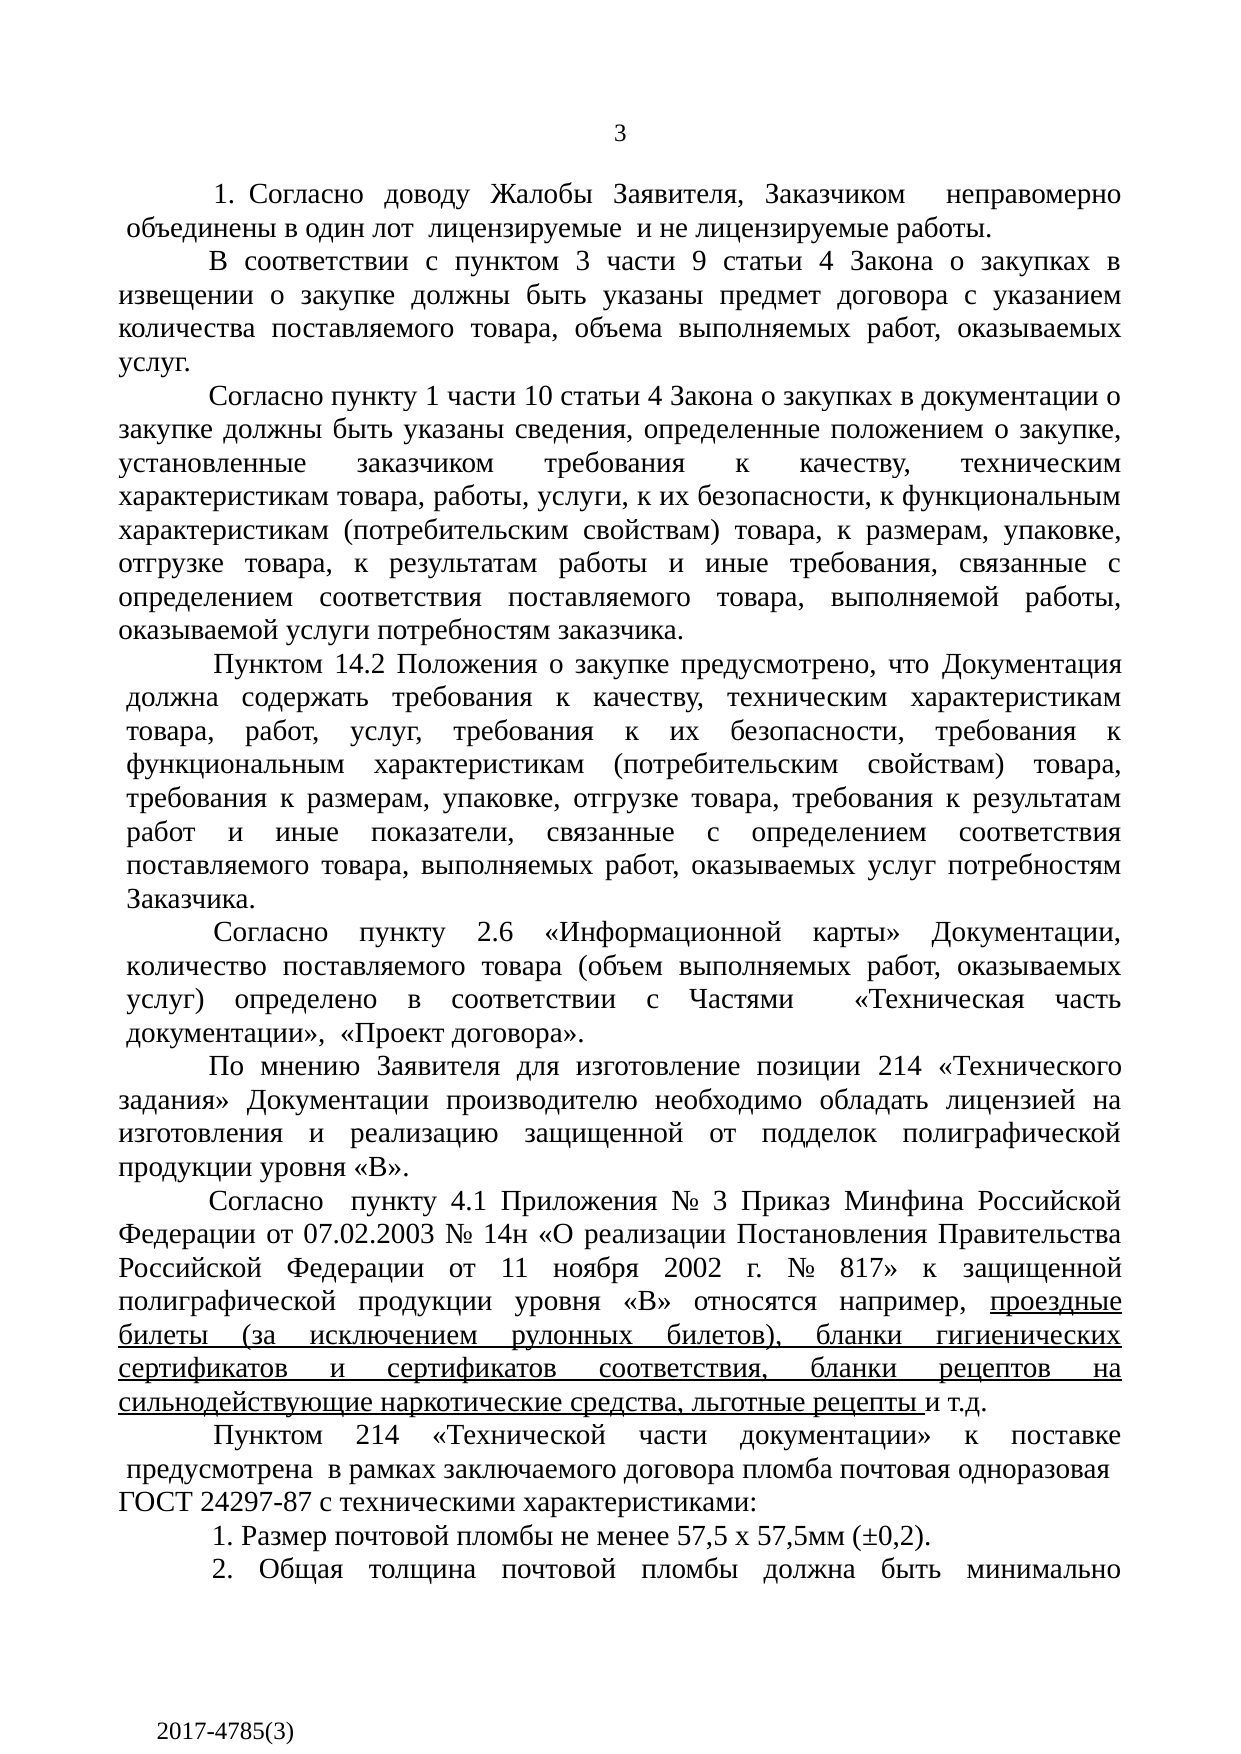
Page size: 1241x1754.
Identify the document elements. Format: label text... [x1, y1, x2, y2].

text Пунктом 14.2 Положения о закупке предусмотрено, что Документация должна содержать требования к качеству, техническим характеристикам товара, работ, услуг, требования к их безопасности, требования к функциональным характеристикам (потребительским свойствам) товара, требования к размерам, упаковке, отгрузке товара, требования к результатам работ и иные показатели, связанные с определением соответствия поставляемого товара, выполняемых работ, оказываемых услуг потребностям Заказчика. [126, 646, 1122, 914]
text Пунктом 214 «Технической части документации» к поставке предусмотрена в рамках заключаемого договора пломба почтовая одноразовая [126, 1417, 1122, 1484]
text Согласно пункту 1 части 10 статьи 4 Закона о закупках в документации о закупке должны быть указаны сведения, определенные положением о закупке, установленные заказчиком требования к качеству, техническим характеристикам товара, работы, услуги, к их безопасности, к функциональным характеристикам (потребительским свойствам) товара, к размерам, упаковке, отгрузке товара, к результатам работы и иные требования, связанные с определением соответствия поставляемого товара, выполняемой работы, оказываемой услуги потребностям заказчика. [118, 378, 1122, 646]
list Согласно доводу Жалобы Заявителя, Заказчиком неправомерно объединены в один лот лицензируемые и не лицензируемые работы. [126, 176, 1122, 243]
text 1. Размер почтовой пломбы не менее 57,5 х 57,5мм (±0,2). [118, 1518, 1122, 1552]
text Согласно пункту 4.1 Приложения № 3 Приказ Минфина Российской Федерации от 07.02.2003 № 14н «О реализации Постановления Правительства Российской Федерации от 11 ноября 2002 г. № 817» к защищенной полиграфической продукции уровня «В» относятся например, проездные билеты (за исключением рулонных билетов), бланки гигиенических [118, 1183, 1122, 1346]
text В соответствии с пунктом 3 части 9 статьи 4 Закона о закупках в извещении о закупке должны быть указаны предмет договора с указанием количества поставляемого товара, объема выполняемых работ, оказываемых услуг. [118, 243, 1122, 378]
text сертификатов и сертификатов соответствия, бланки рецептов на [118, 1348, 1122, 1379]
text 2. Общая толщина почтовой пломбы должна быть минимально [118, 1552, 1122, 1585]
text По мнению Заявителя для изготовление позиции 214 «Технического задания» Документации производителю необходимо обладать лицензией на изготовления и реализацию защищенной от подделок полиграфической продукции уровня «В». [118, 1048, 1122, 1183]
text Согласно пункту 2.6 «Информационной карты» Документации, количество поставляемого товара (объем выполняемых работ, оказываемых услуг) определено в соответствии с Частями «Техническая часть документации», «Проект договора». [126, 914, 1122, 1048]
text ГОСТ 24297-87 с техническими характеристиками: [118, 1484, 1122, 1518]
text сильнодействующие наркотические средства, льготные рецепты и т.д. [118, 1381, 1122, 1417]
